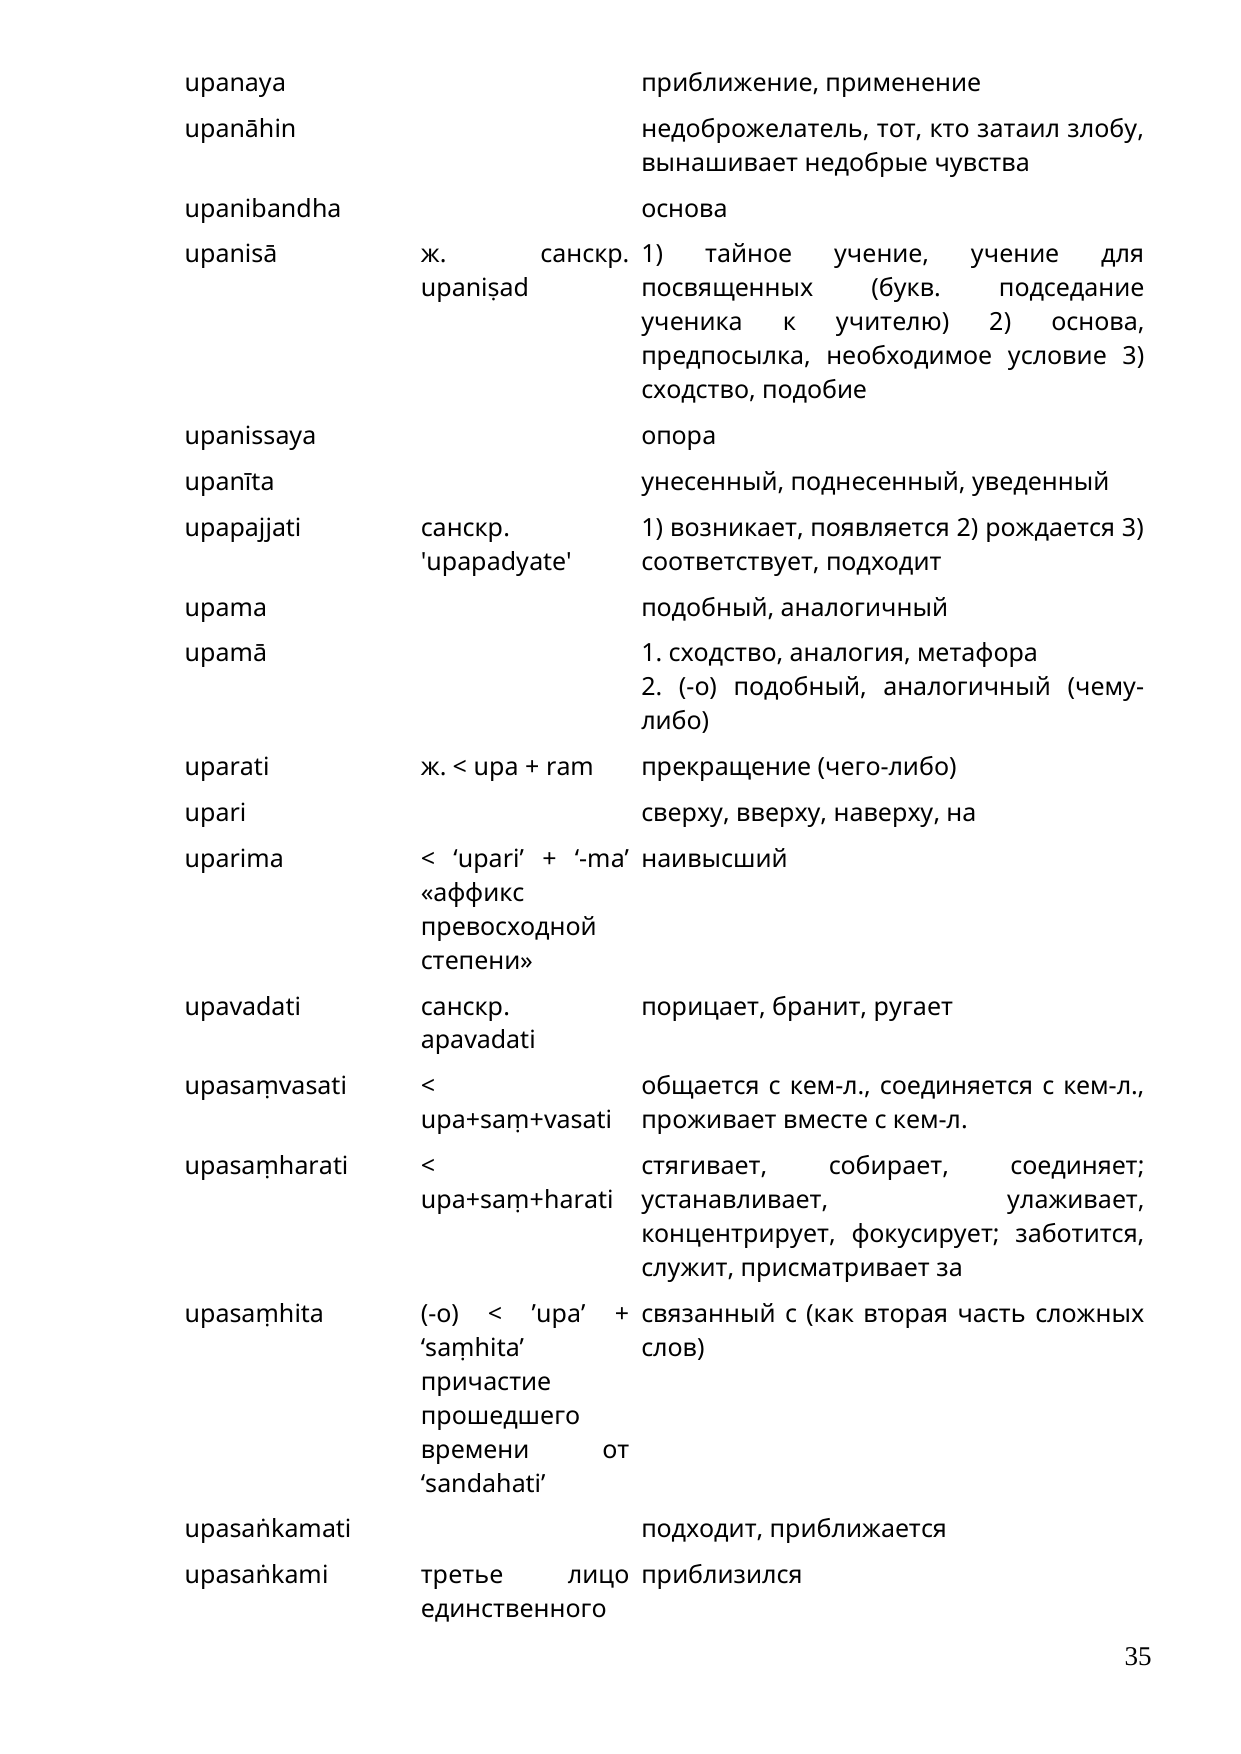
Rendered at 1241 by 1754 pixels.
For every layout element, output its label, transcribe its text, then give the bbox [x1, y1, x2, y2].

table_cell санскр. 'upapadyate' [415, 504, 635, 584]
table_cell < ‘upari’ + ‘-ma’ «аффикс превосходной степени» [415, 835, 635, 983]
table_cell uparima [178, 835, 414, 983]
table_cell подходит, приближается [635, 1506, 1150, 1551]
table_cell [415, 458, 635, 504]
table_cell upasaṃvasati [178, 1063, 414, 1142]
table_cell третье лицо единственного [415, 1551, 635, 1631]
table_cell подобный, аналогичный [635, 584, 1150, 629]
table_cell стягивает, собирает, соединяет; устанавливает, улаживает, концентрирует, фокусирует; заботится, служит, присматривает за [635, 1142, 1150, 1290]
table_cell upari [178, 789, 414, 835]
table_cell [415, 1506, 635, 1551]
table_cell 1) возникает, появляется 2) рождается 3) соответствует, подходит [635, 504, 1150, 584]
table_cell upasaṃhita [178, 1290, 414, 1506]
table_cell сверху, вверху, наверху, на [635, 789, 1150, 835]
table_cell upanāhin [178, 105, 414, 185]
table_cell 1. сходство, аналогия, метафора 2. (-о) подобный, аналогичный (чему-либо) [635, 630, 1150, 743]
table_cell [415, 59, 635, 105]
table_cell [415, 185, 635, 231]
table_cell (-о) < ’upa’ + ‘saṃhita’ причастие прошедшего времени от ‘sandahati’ [415, 1290, 635, 1506]
table_cell [415, 105, 635, 185]
table_cell связанный с (как вторая часть сложных слов) [635, 1290, 1150, 1506]
table_cell upanīta [178, 458, 414, 504]
table_cell [415, 789, 635, 835]
table_cell upanaya [178, 59, 414, 105]
table_cell upama [178, 584, 414, 629]
table_cell upanisā [178, 231, 414, 412]
table_cell прекращение (чего-либо) [635, 743, 1150, 789]
table_cell основа [635, 185, 1150, 231]
table_cell upamā [178, 630, 414, 743]
table_cell 1) тайное учение, учение для посвященных (букв. подседание ученика к учителю) 2) основа, предпосылка, необходимое условие 3) сходство, подобие [635, 231, 1150, 412]
table_cell наивысший [635, 835, 1150, 983]
table_cell upanissaya [178, 412, 414, 458]
table_cell [415, 412, 635, 458]
table_cell upasaṃharati [178, 1142, 414, 1290]
table_cell порицает, бранит, ругает [635, 983, 1150, 1062]
table_cell санскр. apavadati [415, 983, 635, 1062]
table_cell недоброжелатель, тот, кто затаил злобу, вынашивает недобрые чувства [635, 105, 1150, 185]
table_cell [415, 630, 635, 743]
table_cell upapajjati [178, 504, 414, 584]
table_cell ж. < upa + ram [415, 743, 635, 789]
table_cell upasaṅkamati [178, 1506, 414, 1551]
table_cell < upa+saṃ+vasati [415, 1063, 635, 1142]
table_cell [415, 584, 635, 629]
table_cell upavadati [178, 983, 414, 1062]
table_cell upasaṅkami [178, 1551, 414, 1631]
table_cell общается с кем-л., соединяется с кем-л., проживает вместе с кем-л. [635, 1063, 1150, 1142]
table_cell приближение, применение [635, 59, 1150, 105]
table_cell унесенный, поднесенный, уведенный [635, 458, 1150, 504]
table_cell upanibandha [178, 185, 414, 231]
table_cell < upa+saṃ+harati [415, 1142, 635, 1290]
table_cell опора [635, 412, 1150, 458]
table_cell приблизился [635, 1551, 1150, 1631]
table_cell uparati [178, 743, 414, 789]
table_cell ж. санскр. upaniṣad [415, 231, 635, 412]
